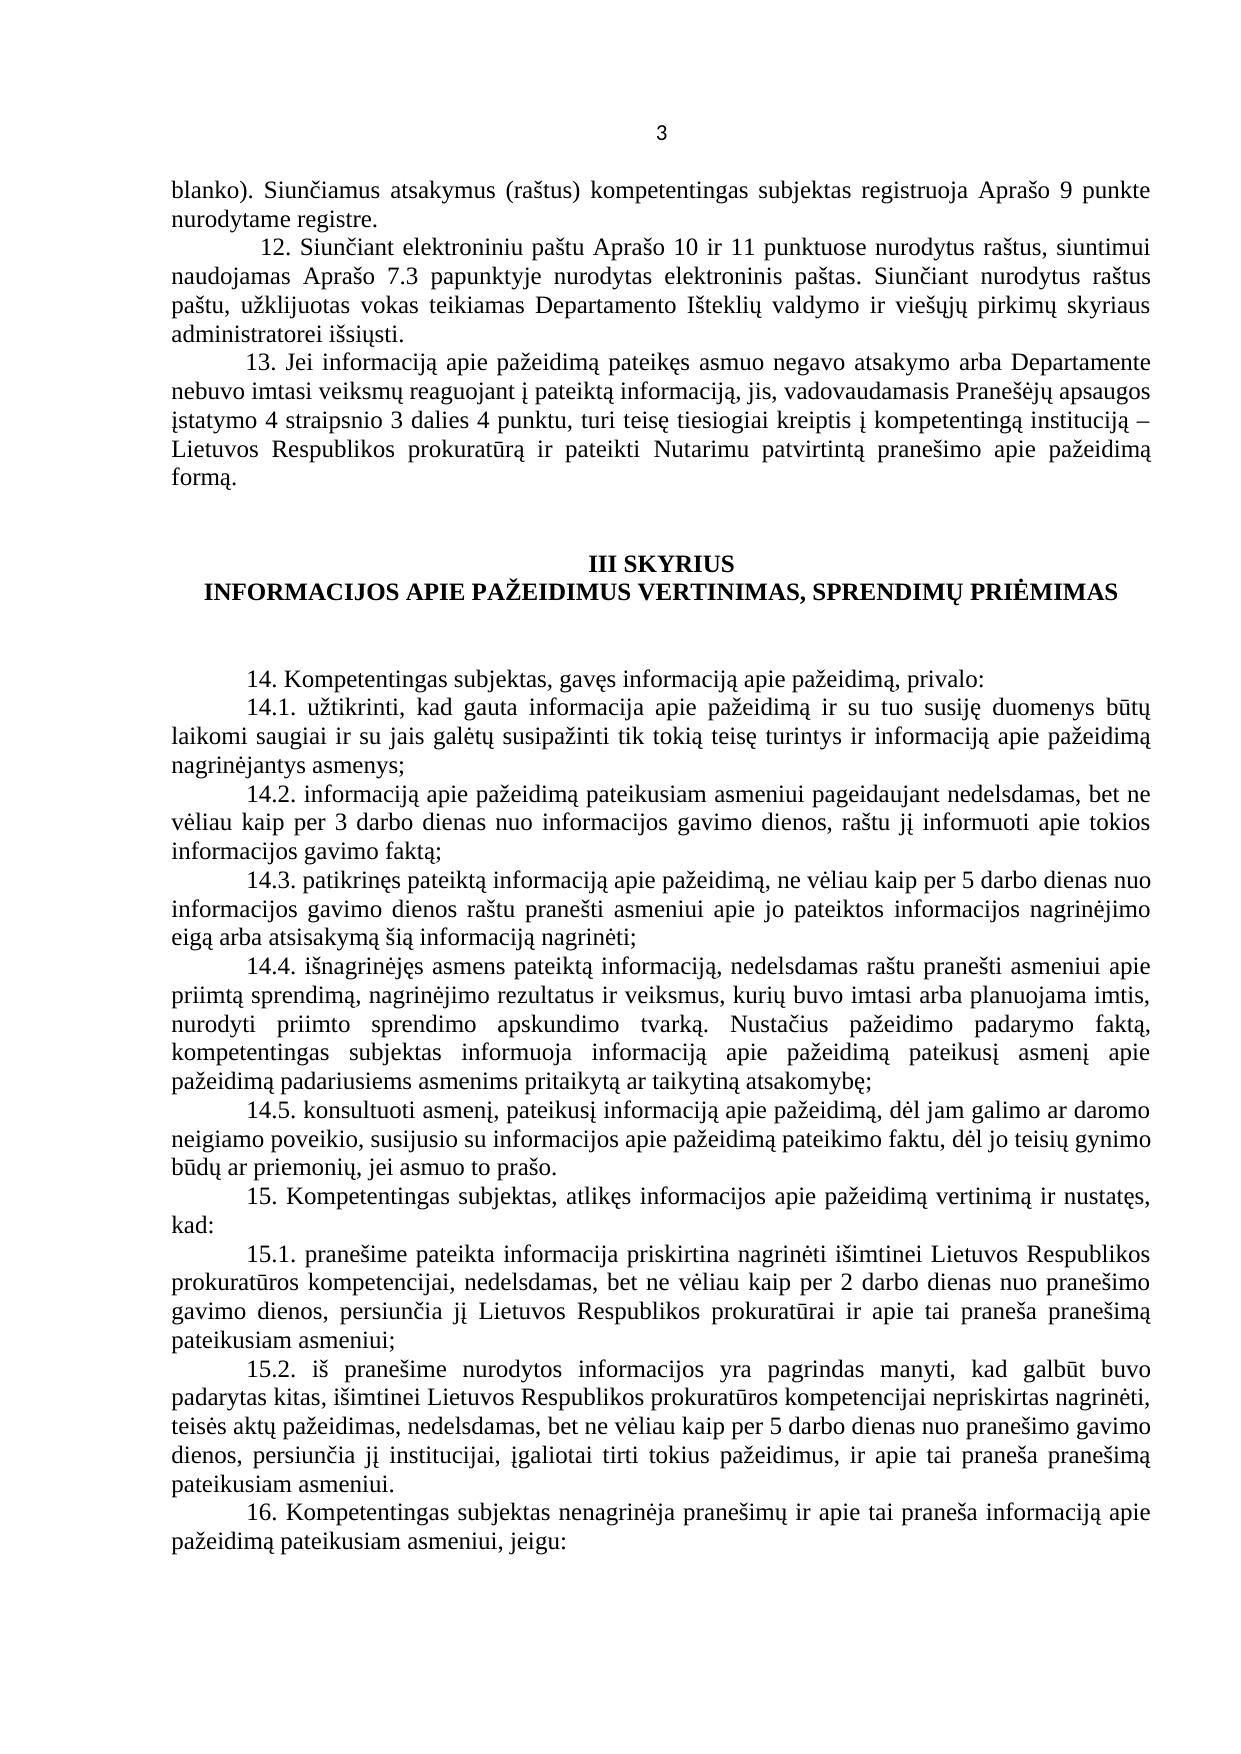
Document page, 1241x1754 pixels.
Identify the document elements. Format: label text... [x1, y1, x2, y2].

text 15.1. pranešime pateikta informacija priskirtina nagrinėti išimtinei Lietuvos Respublikos prokuratūros kompetencijai, nedelsdamas, bet ne vėliau kaip per 2 darbo dienas nuo pranešimo gavimo dienos, persiunčia jį Lietuvos Respublikos prokuratūrai ir apie tai praneša pranešimą pateikusiam asmeniui; [171, 1239, 1152, 1354]
text blanko). Siunčiamus atsakymus (raštus) kompetentingas subjektas registruoja Aprašo 9 punkte nurodytame registre. [171, 175, 1152, 232]
text 12. Siunčiant elektroniniu paštu Aprašo 10 ir 11 punktuose nurodytus raštus, siuntimui naudojamas Aprašo 7.3 papunktyje nurodytas elektroninis paštas. Siunčiant nurodytus raštus paštu, užklijuotas vokas teikiamas Departamento Išteklių valdymo ir viešųjų pirkimų skyriaus administratorei išsiųsti. [171, 232, 1152, 347]
text 14.3. patikrinęs pateiktą informaciją apie pažeidimą, ne vėliau kaip per 5 darbo dienas nuo informacijos gavimo dienos raštu pranešti asmeniui apie jo pateiktos informacijos nagrinėjimo eigą arba atsisakymą šią informaciją nagrinėti; [171, 865, 1152, 951]
text 15.2. iš pranešime nurodytos informacijos yra pagrindas manyti, kad galbūt buvo padarytas kitas, išimtinei Lietuvos Respublikos prokuratūros kompetencijai nepriskirtas nagrinėti, teisės aktų pažeidimas, nedelsdamas, bet ne vėliau kaip per 5 darbo dienas nuo pranešimo gavimo dienos, persiunčia jį institucijai, įgaliotai tirti tokius pažeidimus, ir apie tai praneša pranešimą pateikusiam asmeniui. [171, 1354, 1152, 1497]
text 14.4. išnagrinėjęs asmens pateiktą informaciją, nedelsdamas raštu pranešti asmeniui apie priimtą sprendimą, nagrinėjimo rezultatus ir veiksmus, kurių buvo imtasi arba planuojama imtis, nurodyti priimto sprendimo apskundimo tvarką. Nustačius pažeidimo padarymo faktą, kompetentingas subjektas informuoja informaciją apie pažeidimą pateikusį asmenį apie pažeidimą padariusiems asmenims pritaikytą ar taikytiną atsakomybę; [171, 951, 1152, 1095]
text 14. Kompetentingas subjektas, gavęs informaciją apie pažeidimą, privalo: [171, 664, 1152, 692]
text INFORMACIJOS APIE PAŽEIDIMUS VERTINIMAS, SPRENDIMŲ PRIĖMIMAS [171, 577, 1152, 606]
text 14.1. užtikrinti, kad gauta informacija apie pažeidimą ir su tuo susiję duomenys būtų laikomi saugiai ir su jais galėtų susipažinti tik tokią teisę turintys ir informaciją apie pažeidimą nagrinėjantys asmenys; [171, 692, 1152, 779]
text 16. Kompetentingas subjektas nenagrinėja pranešimų ir apie tai praneša informaciją apie pažeidimą pateikusiam asmeniui, jeigu: [171, 1497, 1152, 1555]
text 15. Kompetentingas subjektas, atlikęs informacijos apie pažeidimą vertinimą ir nustatęs, kad: [171, 1181, 1152, 1239]
text 14.2. informaciją apie pažeidimą pateikusiam asmeniui pageidaujant nedelsdamas, bet ne vėliau kaip per 3 darbo dienas nuo informacijos gavimo dienos, raštu jį informuoti apie tokios informacijos gavimo faktą; [171, 779, 1152, 865]
text 13. Jei informaciją apie pažeidimą pateikęs asmuo negavo atsakymo arba Departamente nebuvo imtasi veiksmų reaguojant į pateiktą informaciją, jis, vadovaudamasis Pranešėjų apsaugos įstatymo 4 straipsnio 3 dalies 4 punktu, turi teisę tiesiogiai kreiptis į kompetentingą instituciją – Lietuvos Respublikos prokuratūrą ir pateikti Nutarimu patvirtintą pranešimo apie pažeidimą formą. [171, 347, 1152, 491]
text 14.5. konsultuoti asmenį, pateikusį informaciją apie pažeidimą, dėl jam galimo ar daromo neigiamo poveikio, susijusio su informacijos apie pažeidimą pateikimo faktu, dėl jo teisių gynimo būdų ar priemonių, jei asmuo to prašo. [171, 1095, 1152, 1181]
text III skyrius [171, 549, 1152, 577]
